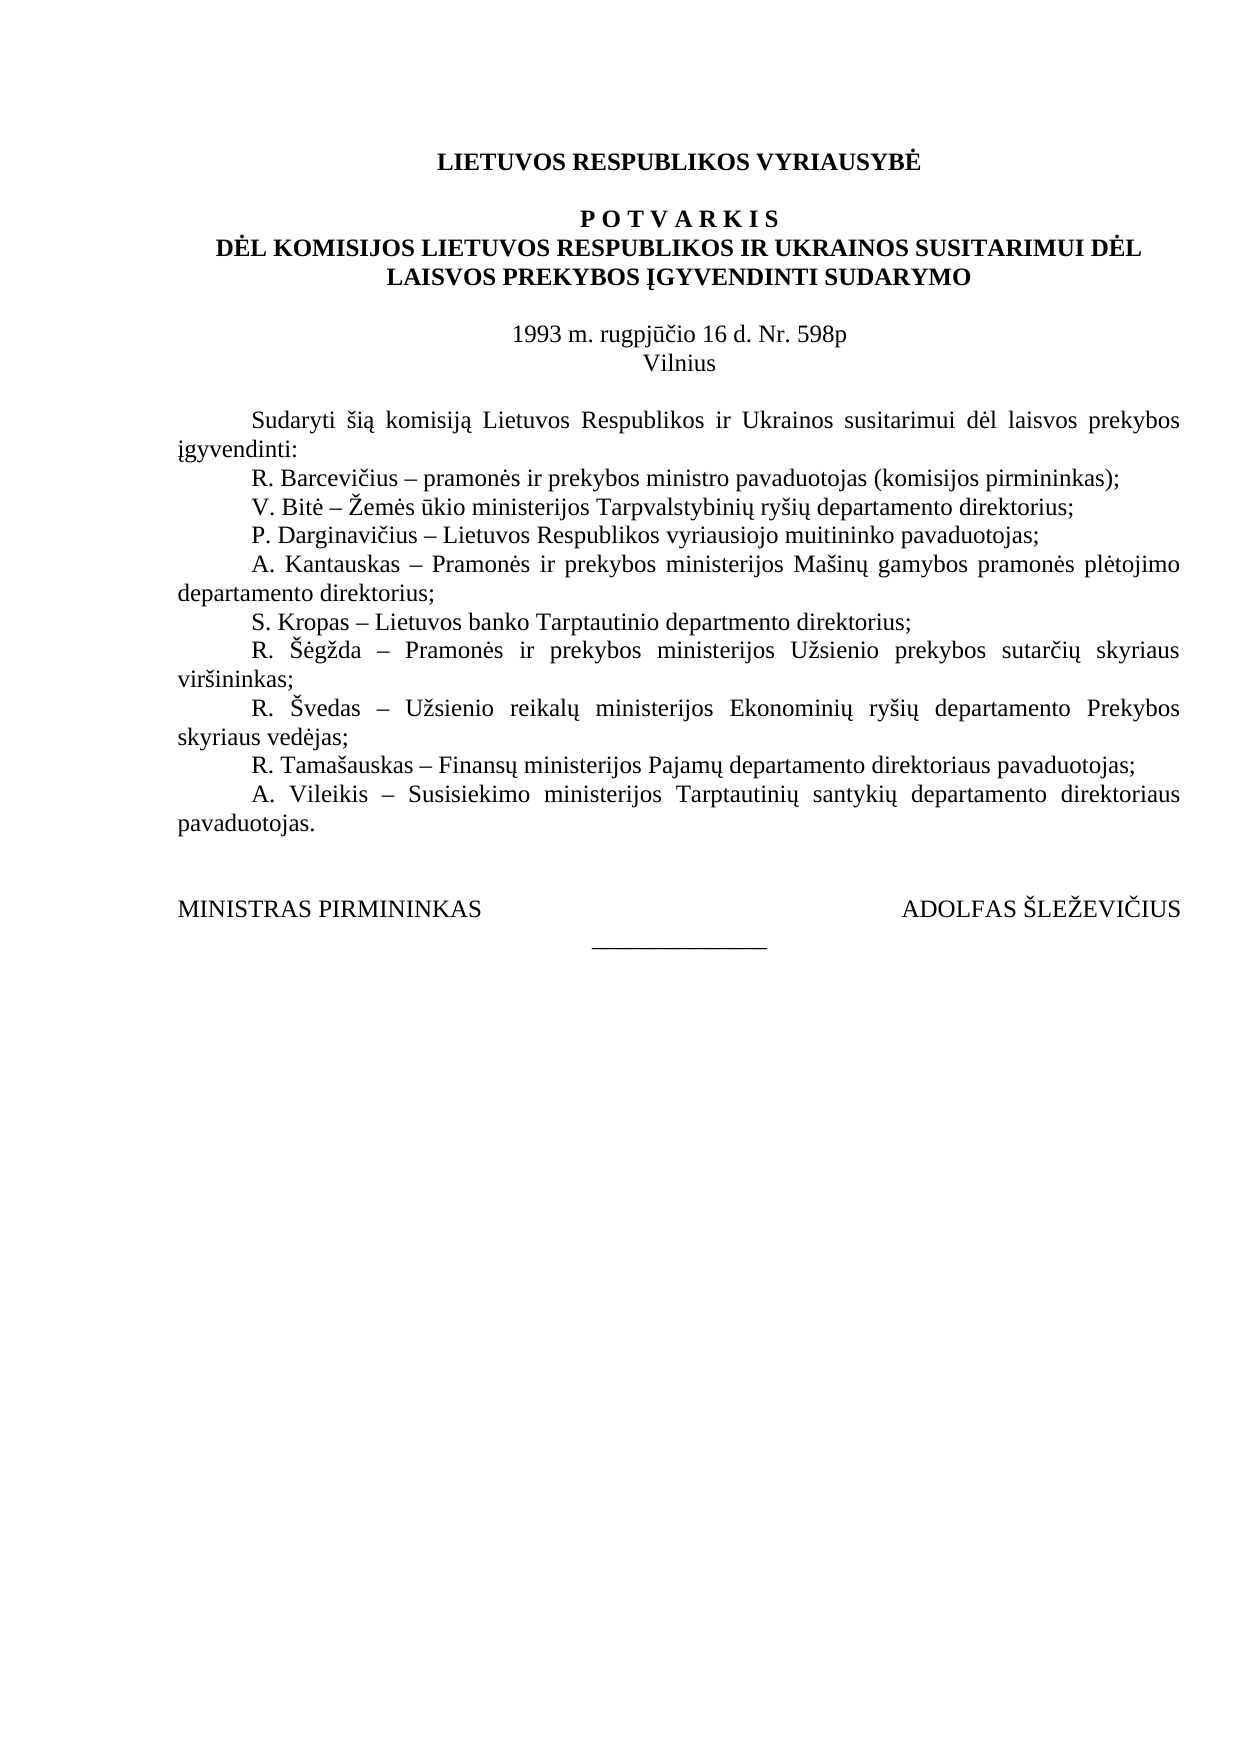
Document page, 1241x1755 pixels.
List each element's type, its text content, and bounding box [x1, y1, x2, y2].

text R. Švedas – Užsienio reikalų ministerijos Ekonominių ryšių departamento Prekybos skyriaus vedėjas; [177, 693, 1181, 751]
text LIETUVOS RESPUBLIKOS VYRIAUSYBĖ [177, 147, 1181, 176]
text P O T V A R K I S [177, 204, 1181, 233]
text ______________ [177, 923, 1181, 952]
text A. Kantauskas – Pramonės ir prekybos ministerijos Mašinų gamybos pramonės plėtojimo departamento direktorius; [177, 549, 1181, 607]
text MINISTRAS PIRMININKAS ADOLFAS ŠLEŽEVIČIUS [177, 894, 1181, 923]
text V. Bitė – Žemės ūkio ministerijos Tarpvalstybinių ryšių departamento direktorius; [177, 492, 1181, 521]
text A. Vileikis – Susisiekimo ministerijos Tarptautinių santykių departamento direktoriaus pavaduotojas. [177, 779, 1181, 837]
text S. Kropas – Lietuvos banko Tarptautinio departmento direktorius; [177, 607, 1181, 636]
text Vilnius [177, 348, 1181, 377]
text R. Šėgžda – Pramonės ir prekybos ministerijos Užsienio prekybos sutarčių skyriaus viršininkas; [177, 636, 1181, 693]
text P. Darginavičius – Lietuvos Respublikos vyriausiojo muitininko pavaduotojas; [177, 521, 1181, 549]
text Sudaryti šią komisiją Lietuvos Respublikos ir Ukrainos susitarimui dėl laisvos prekybos įgyvendinti: [177, 406, 1181, 463]
text R. Barcevičius – pramonės ir prekybos ministro pavaduotojas (komisijos pirmininkas); [177, 463, 1181, 492]
text DĖL KOMISIJOS LIETUVOS RESPUBLIKOS IR UKRAINOS SUSITARIMUI DĖL LAISVOS PREKYBOS ĮGYVENDINTI SUDARYMO [177, 233, 1181, 291]
text 1993 m. rugpjūčio 16 d. Nr. 598p [177, 319, 1181, 348]
text R. Tamašauskas – Finansų ministerijos Pajamų departamento direktoriaus pavaduotojas; [177, 751, 1181, 779]
